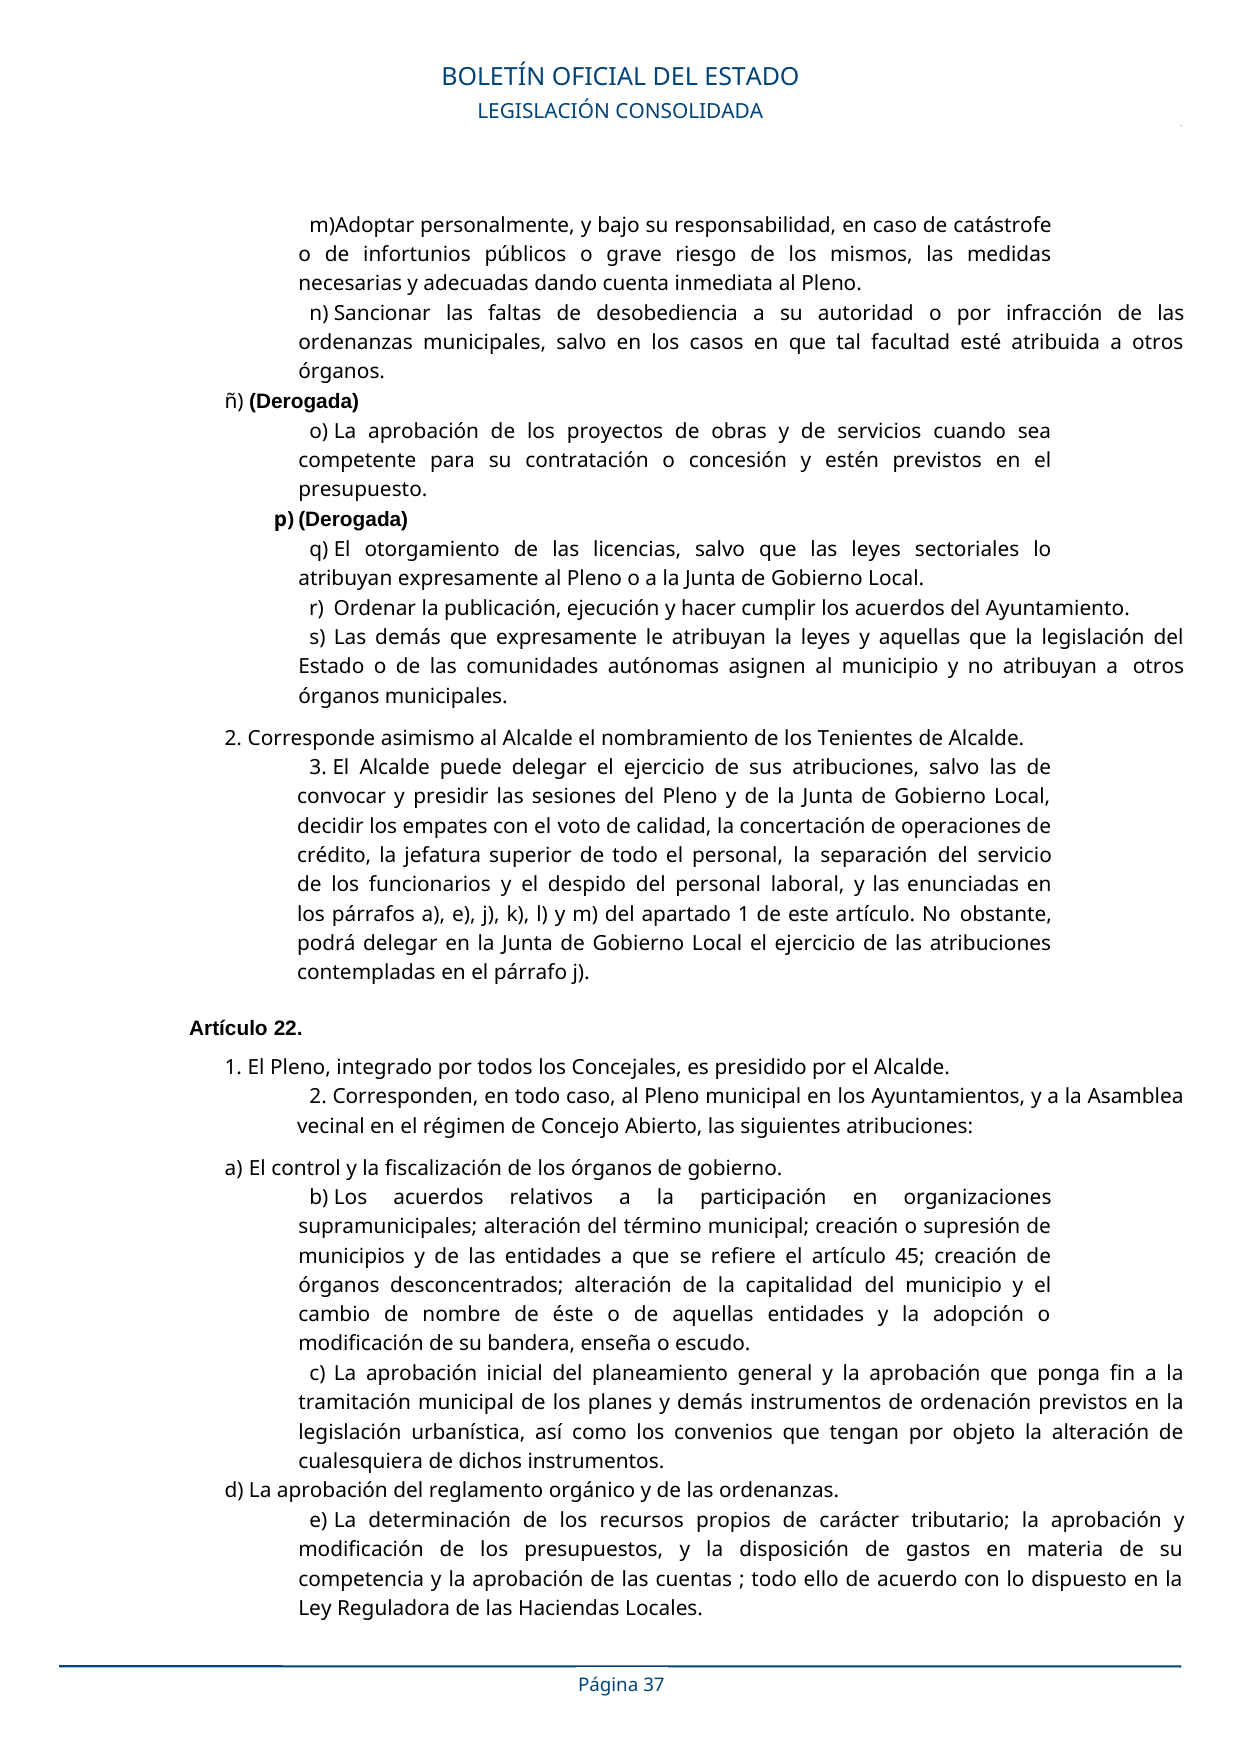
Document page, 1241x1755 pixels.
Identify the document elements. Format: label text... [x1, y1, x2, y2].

list La aprobación inicial del planeamiento general y la aprobación que ponga fin a la tramitación municipal de los planes y demás instrumentos de ordenación previstos en la legislación urbanística, así como los convenios que tengan por objeto la alteración de cualesquiera de dichos instrumentos. [274, 1358, 1184, 1474]
list La aprobación del reglamento orgánico y de las ordenanzas. [224, 1476, 1184, 1504]
list La determinación de los recursos propios de carácter tributario; la aprobación y modificación de los presupuestos, y la disposición de gastos en materia de su competencia y la aprobación de las cuentas ; todo ello de acuerdo con lo dispuesto en la Ley Reguladora de las Haciendas Locales. [274, 1505, 1184, 1621]
list El Alcalde puede delegar el ejercicio de sus atribuciones, salvo las de convocar y presidir las sesiones del Pleno y de la Junta de Gobierno Local, decidir los empates con el voto de calidad, la concertación de operaciones de crédito, la jefatura superior de todo el personal, la separación del servicio de los funcionarios y el despido del personal laboral, y las enunciadas en los párrafos a), e), j), k), l) y m) del apartado 1 de este artículo. No obstante, podrá delegar en la Junta de Gobierno Local el ejercicio de las atribuciones contempladas en el párrafo j). [274, 752, 1052, 986]
subtitle Artículo 22. [189, 1016, 1184, 1040]
list El otorgamiento de las licencias, salvo que las leyes sectoriales lo atribuyan expresamente al Pleno o a la Junta de Gobierno Local. [274, 534, 1052, 592]
list Ordenar la publicación, ejecución y hacer cumplir los acuerdos del Ayuntamiento. [309, 593, 1184, 621]
list Las demás que expresamente le atribuyan la leyes y aquellas que la legislación del Estado o de las comunidades autónomas asignen al municipio y no atribuyan a otros órganos municipales. [274, 622, 1184, 709]
list Sancionar las faltas de desobediencia a su autoridad o por infracción de las ordenanzas municipales, salvo en los casos en que tal facultad esté atribuida a otros órganos. [274, 298, 1184, 385]
list Los acuerdos relativos a la participación en organizaciones supramunicipales; alteración del término municipal; creación o supresión de municipios y de las entidades a que se refiere el artículo 45; creación de órganos desconcentrados; alteración de la capitalidad del municipio y el cambio de nombre de éste o de aquellas entidades y la adopción o modificación de su bandera, enseña o escudo. [274, 1182, 1052, 1357]
list La aprobación de los proyectos de obras y de servicios cuando sea competente para su contratación o concesión y estén previstos en el presupuesto. [274, 416, 1052, 503]
list (Derogada) [274, 504, 1184, 533]
list El control y la fiscalización de los órganos de gobierno. [224, 1153, 1184, 1181]
list Corresponden, en todo caso, al Pleno municipal en los Ayuntamientos, y a la Asamblea vecinal en el régimen de Concejo Abierto, las siguientes atribuciones: [274, 1081, 1184, 1139]
list Adoptar personalmente, y bajo su responsabilidad, en caso de catástrofe o de infortunios públicos o grave riesgo de los mismos, las medidas necesarias y adecuadas dando cuenta inmediata al Pleno. [274, 210, 1052, 297]
list Corresponde asimismo al Alcalde el nombramiento de los Tenientes de Alcalde. [224, 723, 1184, 751]
list El Pleno, integrado por todos los Concejales, es presidido por el Alcalde. [224, 1052, 1184, 1080]
text ñ) (Derogada) [224, 386, 1184, 415]
